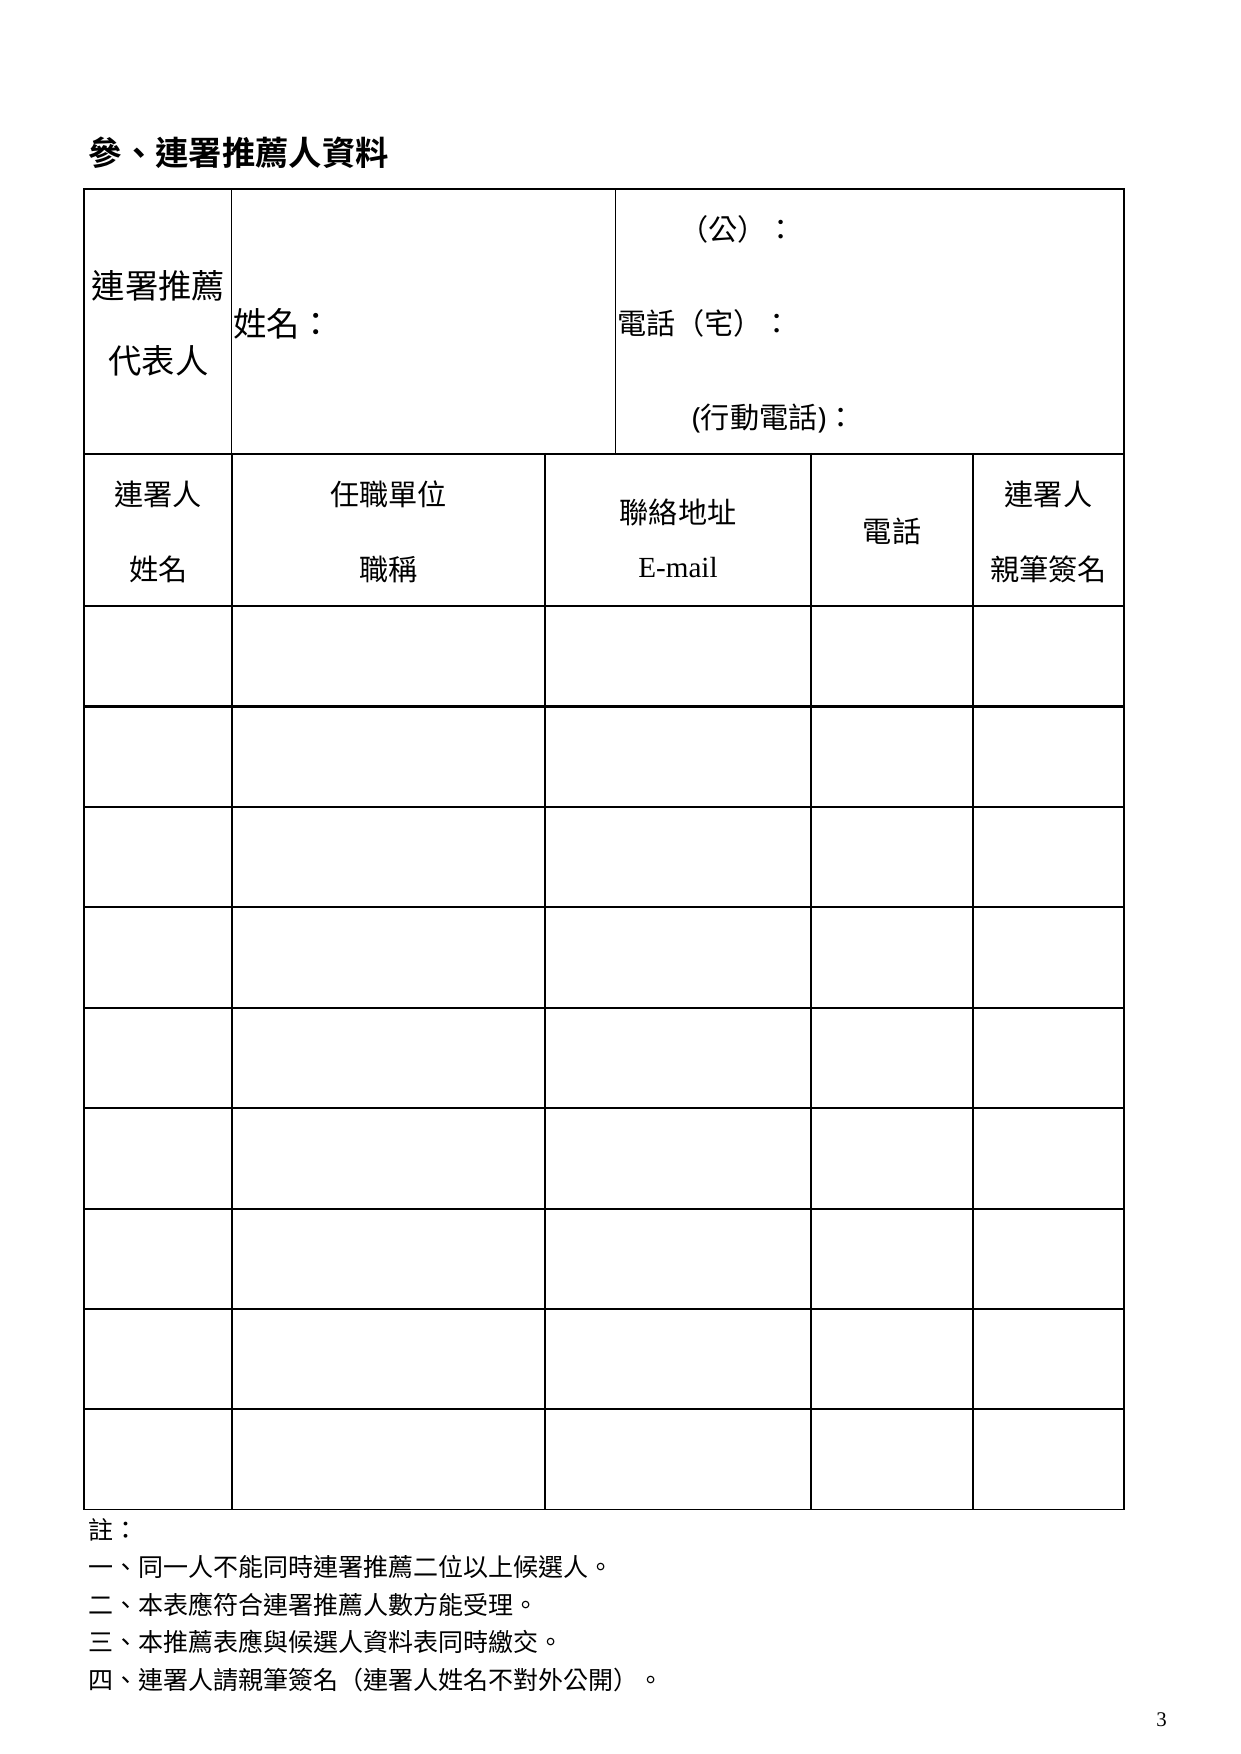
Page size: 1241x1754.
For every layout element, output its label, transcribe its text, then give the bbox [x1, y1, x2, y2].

table_cell [546, 908, 810, 1007]
table_cell 任職單位 職稱 [233, 455, 544, 605]
table_header 姓名： [232, 190, 615, 453]
table_cell [812, 1310, 972, 1408]
table_cell [233, 708, 544, 806]
text 四、連署人請親筆簽名（連署人姓名不對外公開）。 [89, 1660, 1166, 1697]
table_cell [812, 1410, 972, 1509]
table_cell [85, 1210, 231, 1308]
table_cell [85, 607, 231, 705]
table_cell [974, 808, 1123, 906]
table_cell [546, 1310, 810, 1408]
table_cell [233, 808, 544, 906]
table_cell 聯絡地址 E-mail [546, 455, 810, 605]
text 三、本推薦表應與候選人資料表同時繳交。 [89, 1622, 1166, 1660]
table_header 連署推薦代表人 [85, 190, 231, 453]
table_cell [233, 1009, 544, 1107]
table_cell 連署人 親筆簽名 [974, 455, 1123, 605]
table_cell [974, 908, 1123, 1007]
table_cell [974, 1109, 1123, 1207]
text 二、本表應符合連署推薦人數方能受理。 [89, 1585, 1166, 1622]
table_cell [974, 1009, 1123, 1107]
table_cell [233, 908, 544, 1007]
table_cell [812, 908, 972, 1007]
table_cell [85, 908, 231, 1007]
table_cell [812, 708, 972, 806]
table_cell [85, 1310, 231, 1408]
table_cell [546, 1410, 810, 1509]
table_cell [233, 1310, 544, 1408]
table_cell [546, 708, 810, 806]
text 一、同一人不能同時連署推薦二位以上候選人。 [89, 1547, 1166, 1585]
table_cell [546, 1009, 810, 1107]
table_cell [546, 1210, 810, 1308]
table_cell [85, 1410, 231, 1509]
table_cell [546, 607, 810, 705]
table_cell [812, 1009, 972, 1107]
table_cell [974, 1310, 1123, 1408]
table_cell [974, 1210, 1123, 1308]
table_cell [85, 1109, 231, 1207]
table_header （公）： 電話（宅）： (行動電話)： [616, 190, 1123, 453]
table_cell [974, 708, 1123, 806]
table_cell [85, 808, 231, 906]
table_cell [812, 1210, 972, 1308]
table_cell 電話 [812, 455, 972, 605]
table_cell [233, 607, 544, 705]
table_cell [85, 708, 231, 806]
table_cell [812, 808, 972, 906]
table_cell [546, 808, 810, 906]
text 註： [89, 1510, 1166, 1547]
text 參、連署推薦人資料 [89, 113, 1166, 188]
table_cell 連署人 姓名 [85, 455, 231, 605]
table_cell [812, 607, 972, 705]
table_cell [85, 1009, 231, 1107]
table_cell [233, 1109, 544, 1207]
table_cell [233, 1410, 544, 1509]
table_cell [812, 1109, 972, 1207]
table_cell [233, 1210, 544, 1308]
table_cell [974, 607, 1123, 705]
table_cell [546, 1109, 810, 1207]
table_cell [974, 1410, 1123, 1509]
